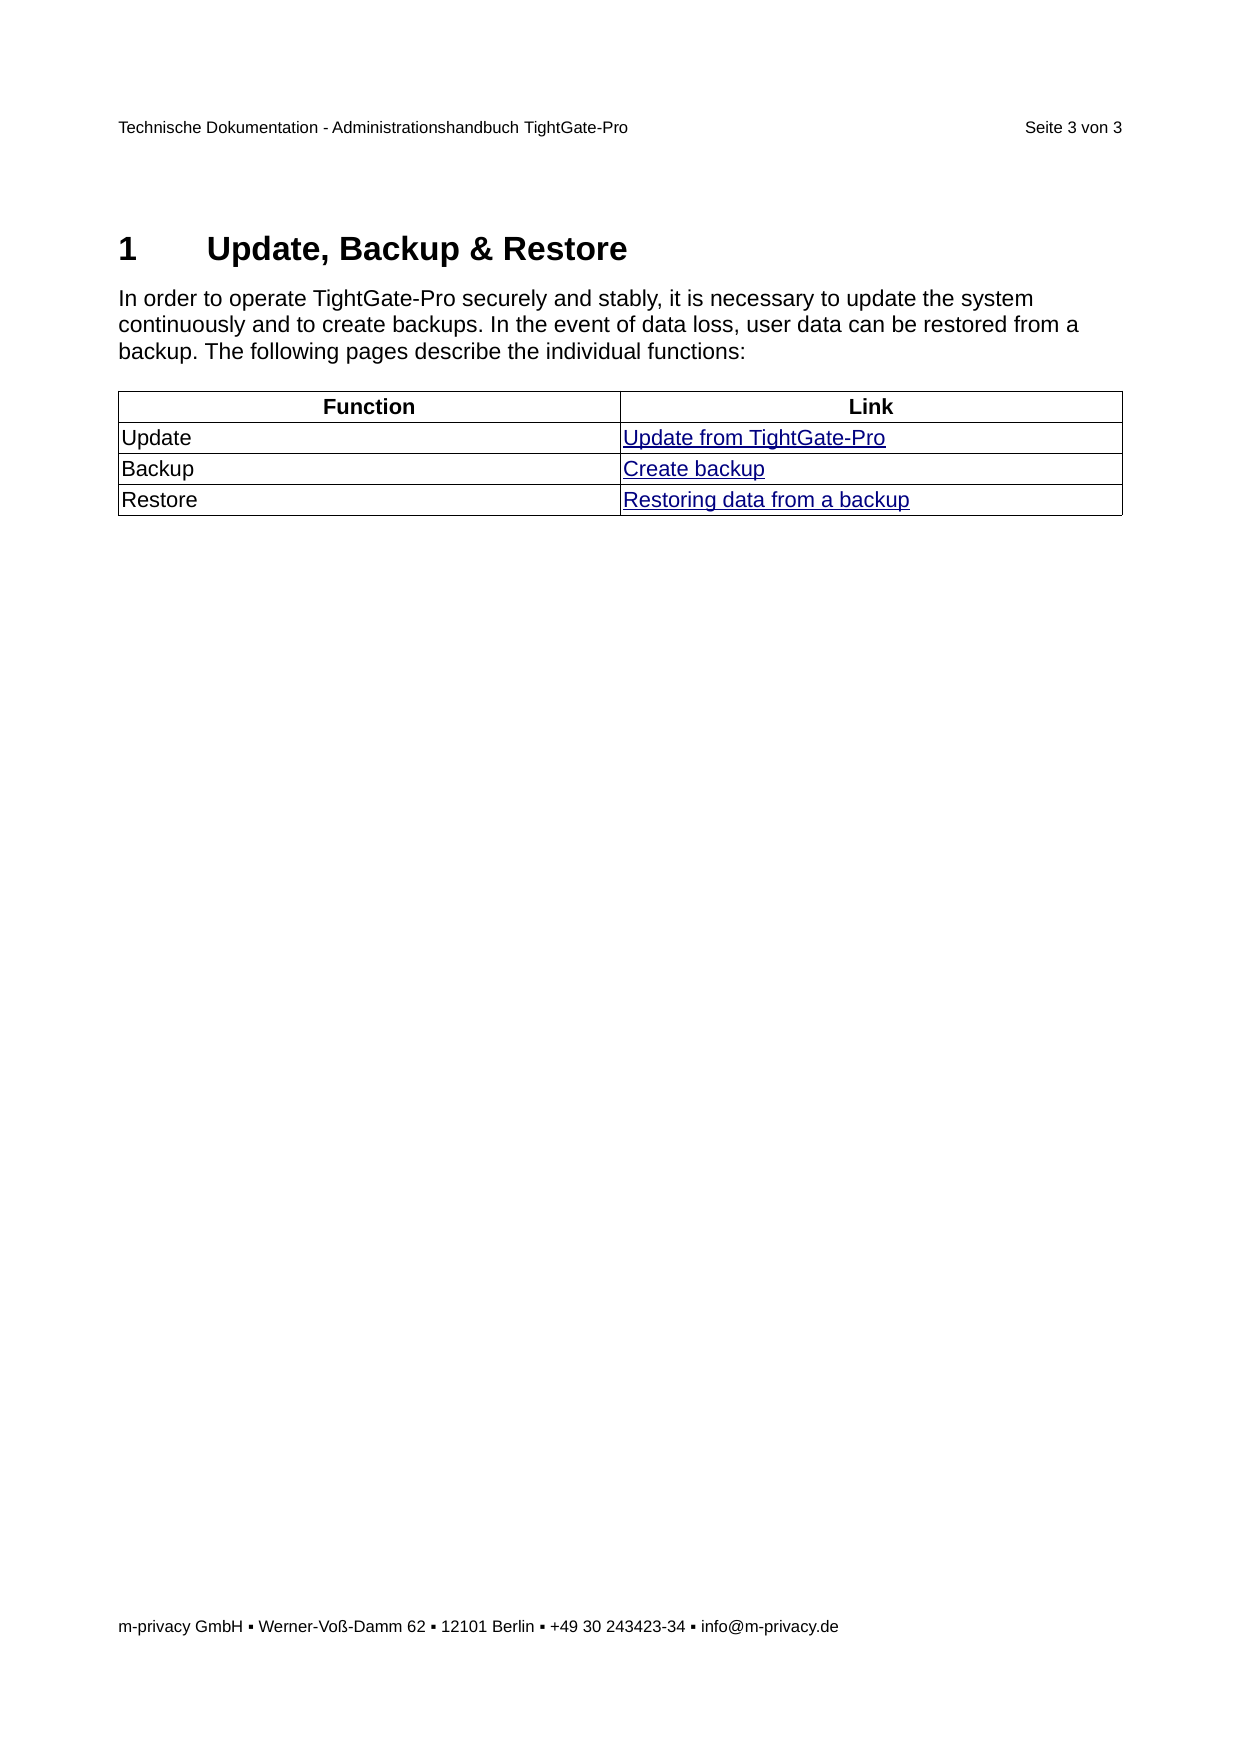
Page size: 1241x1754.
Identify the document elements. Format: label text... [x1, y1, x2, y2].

table_header Link [621, 392, 1122, 422]
table_cell Update [119, 423, 620, 453]
table_cell Restoring data from a backup [621, 485, 1122, 515]
subtitle Update, Backup & Restore [118, 228, 1122, 267]
table_cell Create backup [621, 454, 1122, 484]
table_cell Restore [119, 485, 620, 515]
table_cell Backup [119, 454, 620, 484]
text In order to operate TightGate-Pro securely and stably, it is necessary to update the system continuously and to create backups. In the event of data loss, user data can be restored from a backup. The following pages describe the individual functions: [118, 285, 1122, 364]
table_header Function [119, 392, 620, 422]
table_cell Update from TightGate-Pro [621, 423, 1122, 453]
